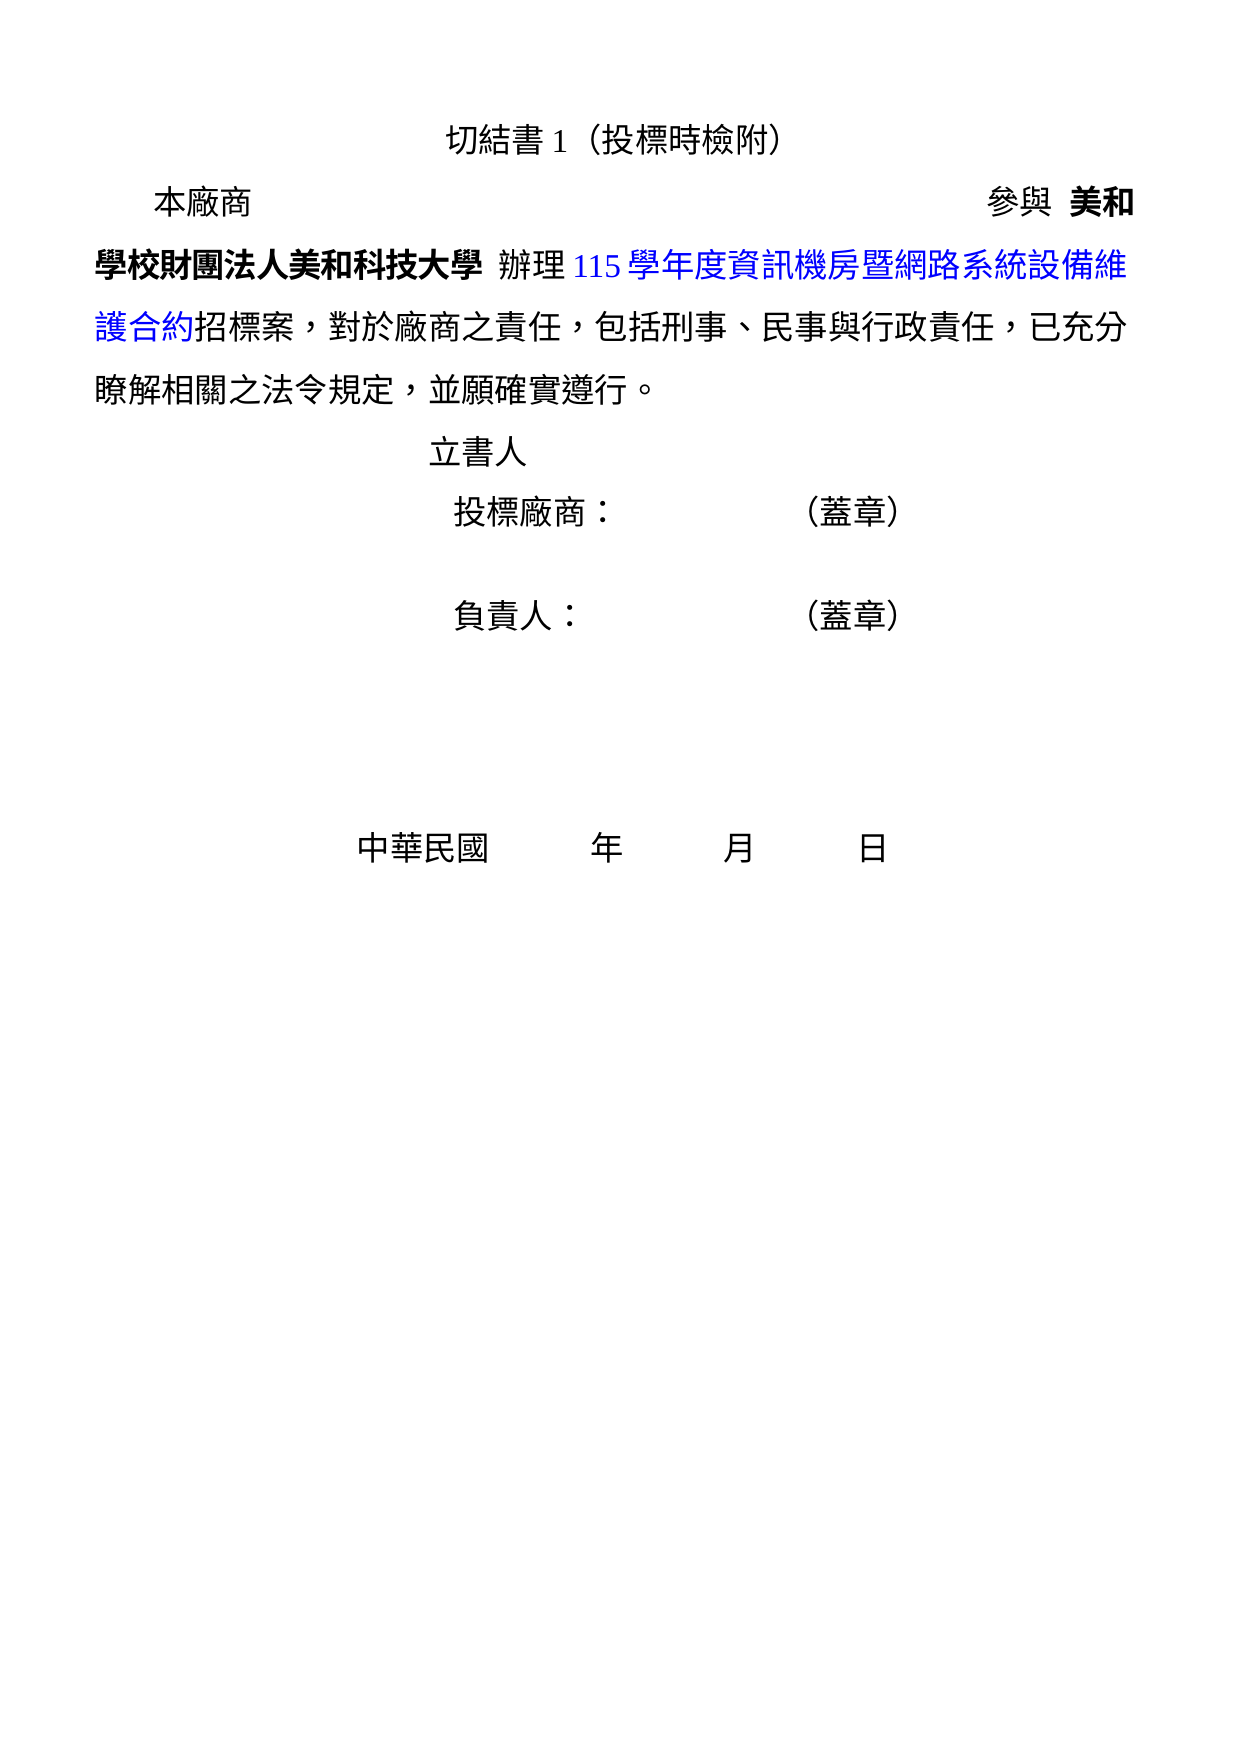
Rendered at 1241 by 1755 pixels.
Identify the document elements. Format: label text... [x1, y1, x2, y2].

text 切結書1（投標時檢附） [94, 96, 1152, 158]
text 中華民國 年 月 日 [94, 804, 1152, 867]
text 本廠商 參與 美和學校財團法人美和科技大學 辦理115學年度資訊機房暨網路系統設備維護合約招標案，對於廠商之責任，包括刑事、民事與行政責任，已充分瞭解相關之法令規定，並願確實遵行。 [94, 158, 1152, 408]
text 投標廠商： （蓋章） [94, 471, 1152, 538]
text 負責人： （蓋章） [94, 575, 1152, 642]
text 立書人 [194, 408, 1152, 471]
